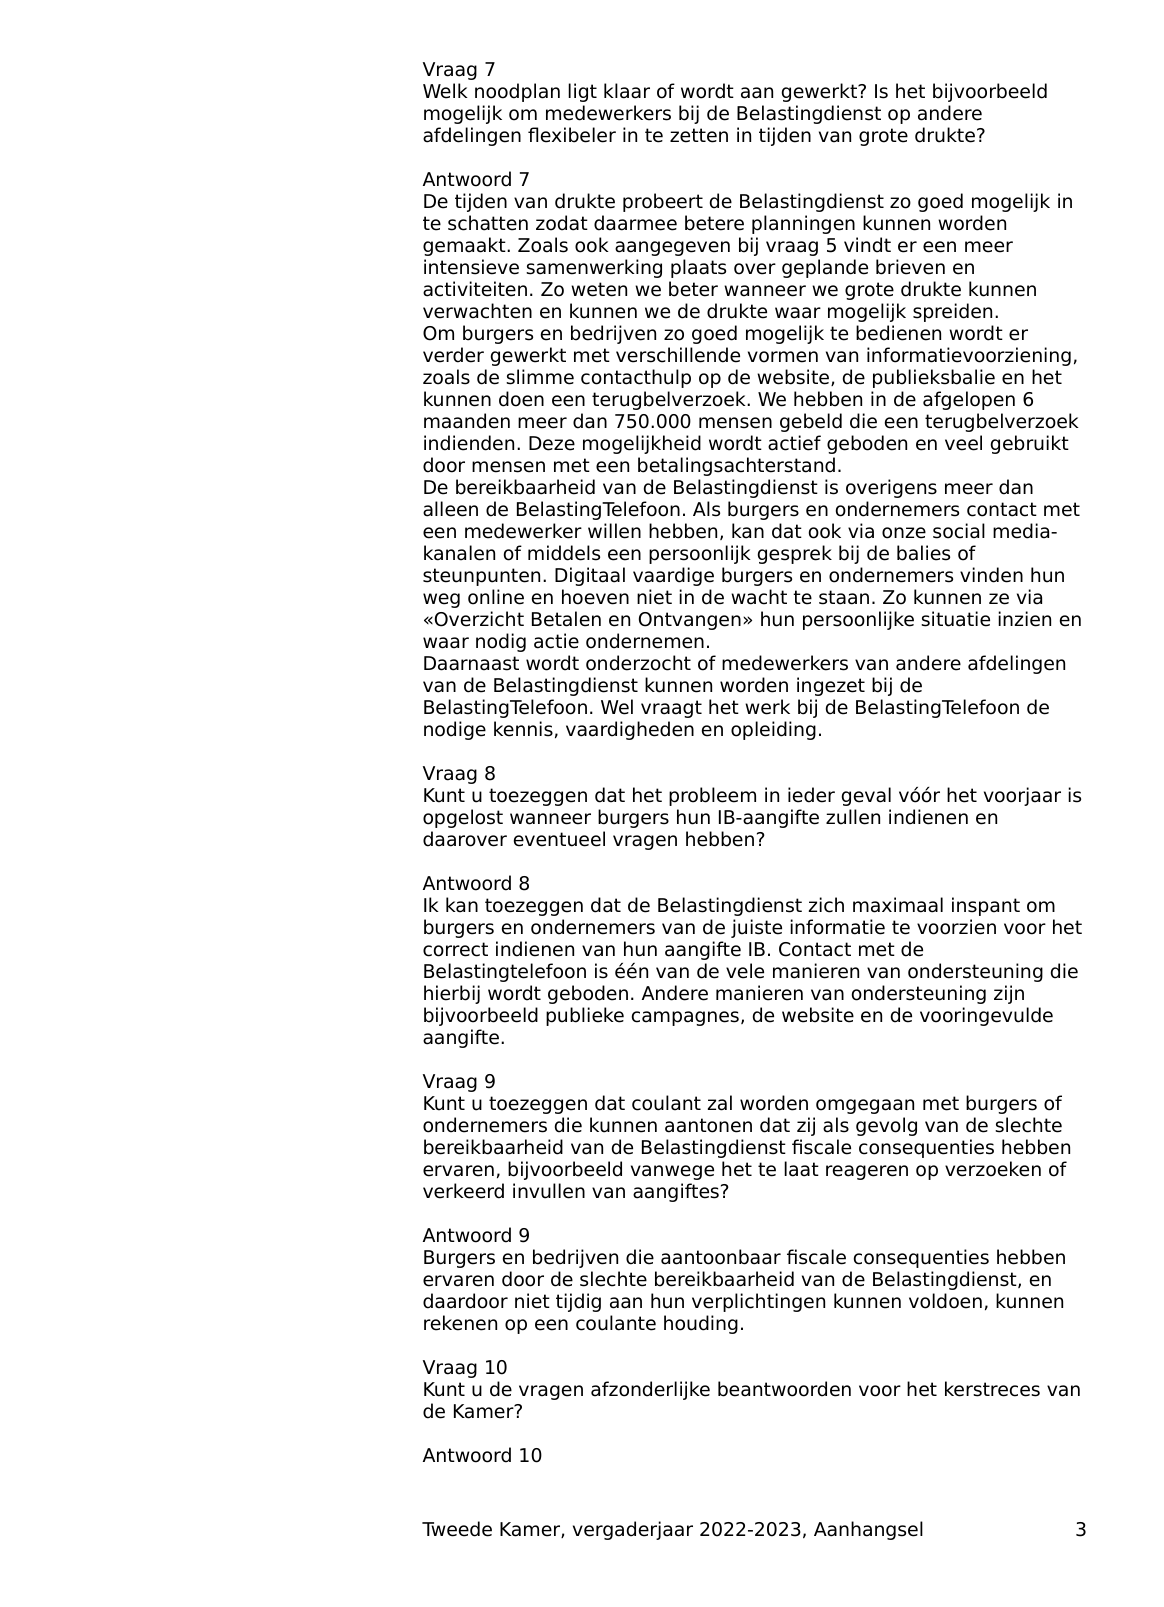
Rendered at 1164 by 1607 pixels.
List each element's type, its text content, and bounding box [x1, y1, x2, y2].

text Antwoord 8 [422, 873, 1087, 895]
text De bereikbaarheid van de Belastingdienst is overigens meer dan alleen de BelastingTelefoon. Als burgers en ondernemers contact met een medewerker willen hebben, kan dat ook via onze social media-kanalen of middels een persoonlijk gesprek bij de balies of steunpunten. Digitaal vaardige burgers en ondernemers vinden hun weg online en hoeven niet in de wacht te staan. Zo kunnen ze via «Overzicht Betalen en Ontvangen» hun persoonlijke situatie inzien en waar nodig actie ondernemen. [422, 477, 1087, 653]
text Vraag 10 [422, 1357, 1087, 1379]
text Kunt u toezeggen dat coulant zal worden omgegaan met burgers of ondernemers die kunnen aantonen dat zij als gevolg van de slechte bereikbaarheid van de Belastingdienst fiscale consequenties hebben ervaren, bijvoorbeeld vanwege het te laat reageren op verzoeken of verkeerd invullen van aangiftes? [422, 1093, 1087, 1203]
text De tijden van drukte probeert de Belastingdienst zo goed mogelijk in te schatten zodat daarmee betere planningen kunnen worden gemaakt. Zoals ook aangegeven bij vraag 5 vindt er een meer intensieve samenwerking plaats over geplande brieven en activiteiten. Zo weten we beter wanneer we grote drukte kunnen verwachten en kunnen we de drukte waar mogelijk spreiden. [422, 191, 1087, 323]
text Kunt u toezeggen dat het probleem in ieder geval vóór het voorjaar is opgelost wanneer burgers hun IB-aangifte zullen indienen en daarover eventueel vragen hebben? [422, 785, 1087, 851]
text Ik kan toezeggen dat de Belastingdienst zich maximaal inspant om burgers en ondernemers van de juiste informatie te voorzien voor het correct indienen van hun aangifte IB. Contact met de Belastingtelefoon is één van de vele manieren van ondersteuning die hierbij wordt geboden. Andere manieren van ondersteuning zijn bijvoorbeeld publieke campagnes, de website en de vooringevulde aangifte. [422, 895, 1087, 1049]
text Kunt u de vragen afzonderlijke beantwoorden voor het kerstreces van de Kamer? [422, 1379, 1087, 1423]
text Antwoord 7 [422, 169, 1087, 191]
text Antwoord 9 [422, 1225, 1087, 1247]
text Welk noodplan ligt klaar of wordt aan gewerkt? Is het bijvoorbeeld mogelijk om medewerkers bij de Belastingdienst op andere afdelingen flexibeler in te zetten in tijden van grote drukte? [422, 81, 1087, 147]
text Burgers en bedrijven die aantoonbaar fiscale consequenties hebben ervaren door de slechte bereikbaarheid van de Belastingdienst, en daardoor niet tijdig aan hun verplichtingen kunnen voldoen, kunnen rekenen op een coulante houding. [422, 1247, 1087, 1335]
text Vraag 7 [422, 59, 1087, 81]
text Vraag 8 [422, 763, 1087, 785]
text Daarnaast wordt onderzocht of medewerkers van andere afdelingen van de Belastingdienst kunnen worden ingezet bij de BelastingTelefoon. Wel vraagt het werk bij de BelastingTelefoon de nodige kennis, vaardigheden en opleiding. [422, 653, 1087, 741]
text Om burgers en bedrijven zo goed mogelijk te bedienen wordt er verder gewerkt met verschillende vormen van informatievoorziening, zoals de slimme contacthulp op de website, de publieksbalie en het kunnen doen een terugbelverzoek. We hebben in de afgelopen 6 maanden meer dan 750.000 mensen gebeld die een terugbelverzoek indienden. Deze mogelijkheid wordt actief geboden en veel gebruikt door mensen met een betalingsachterstand. [422, 323, 1087, 477]
text Vraag 9 [422, 1071, 1087, 1093]
text Antwoord 10 [422, 1445, 1087, 1467]
